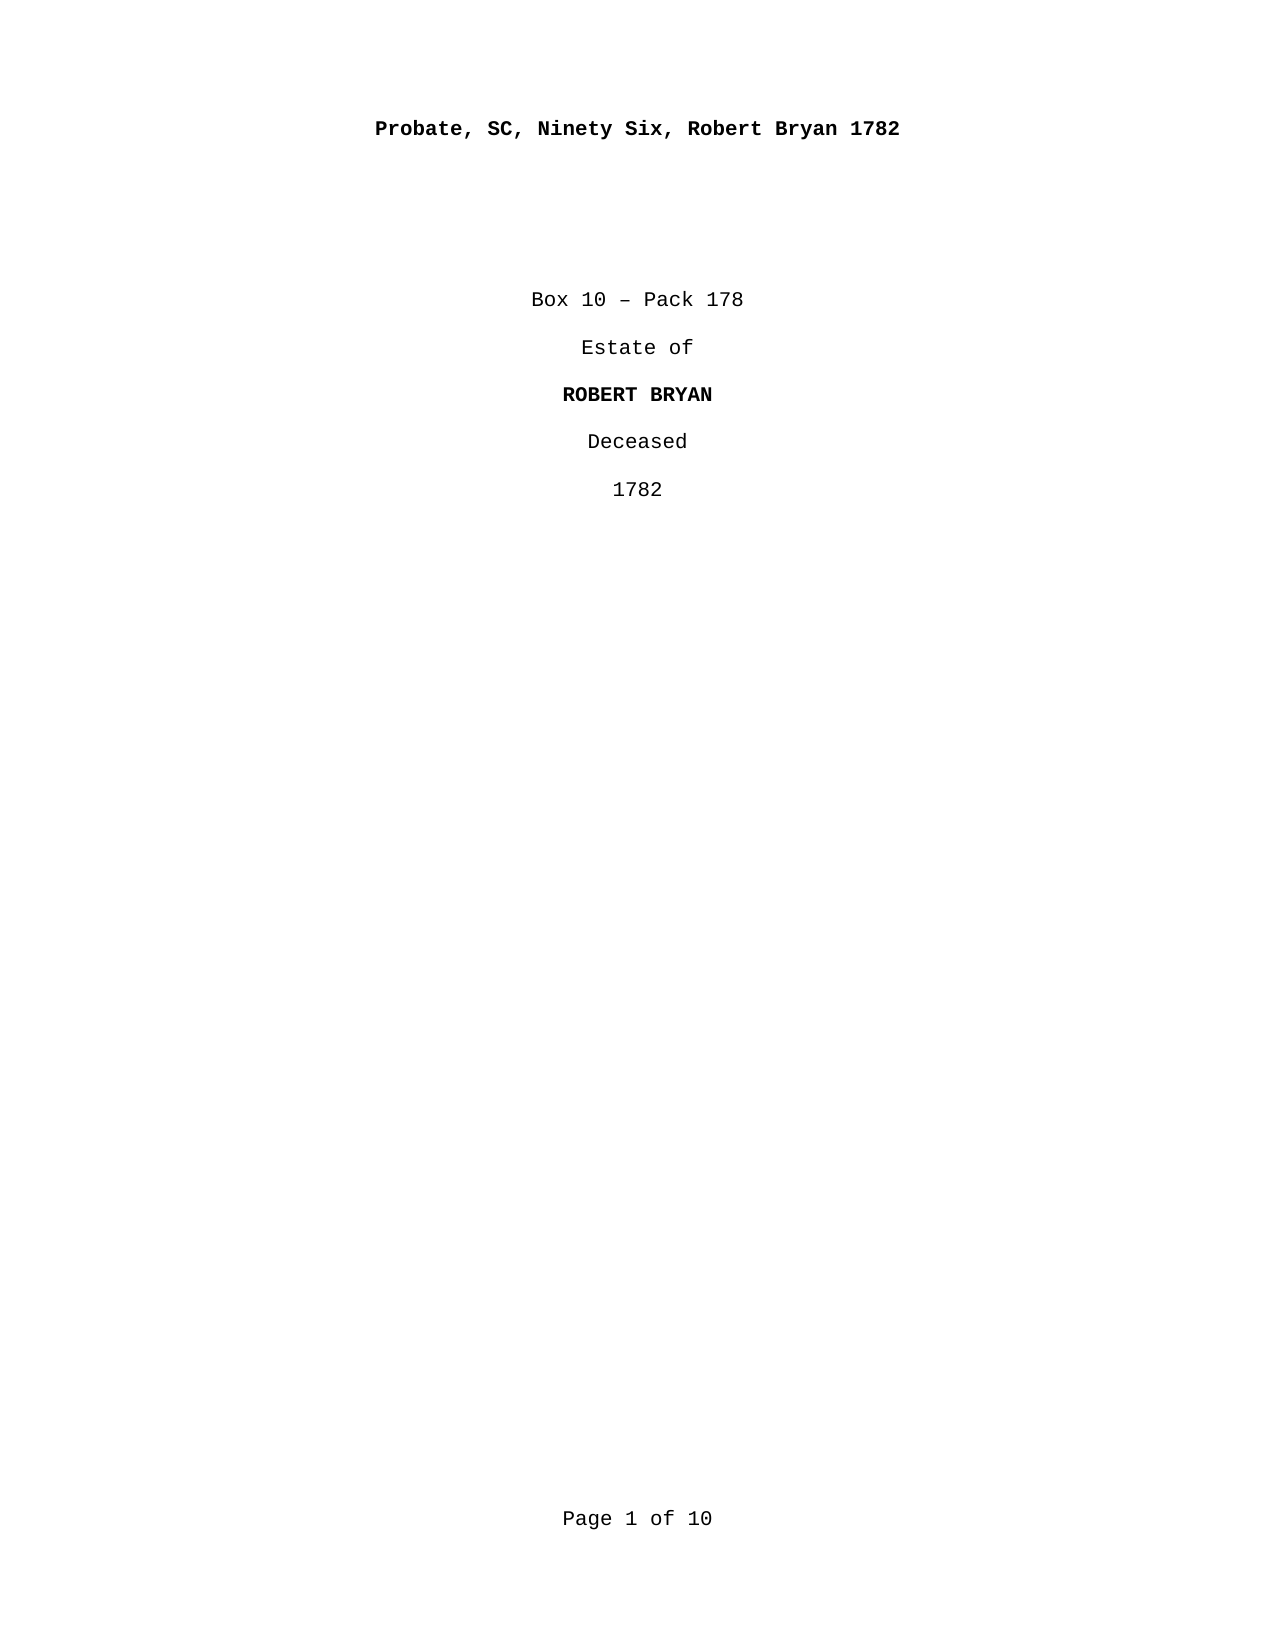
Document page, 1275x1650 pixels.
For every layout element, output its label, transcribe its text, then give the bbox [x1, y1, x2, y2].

text Box 10 – Pack 178 [118, 289, 1157, 313]
text Robert Bryan [118, 384, 1157, 408]
text Deceased [118, 431, 1157, 455]
text 1782 [118, 479, 1157, 502]
text Estate of [118, 337, 1157, 360]
